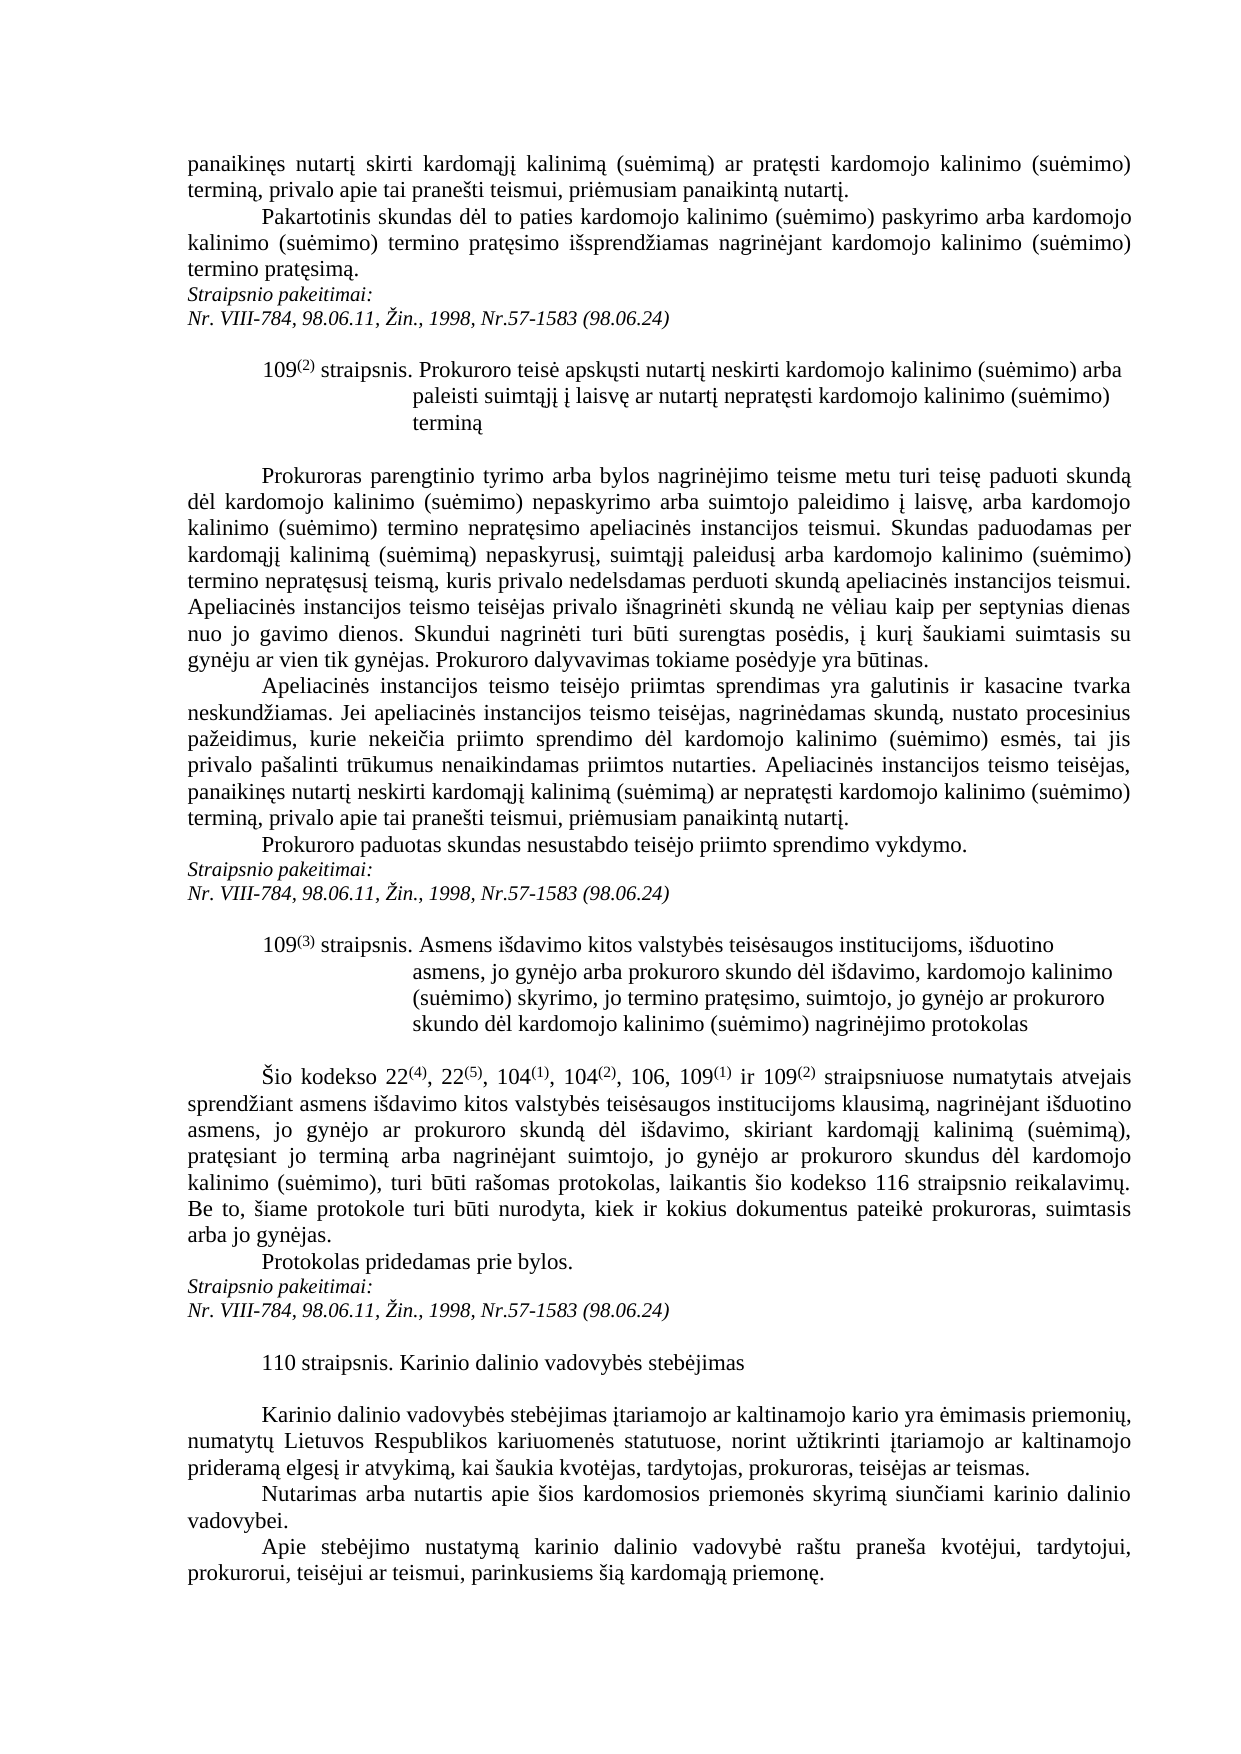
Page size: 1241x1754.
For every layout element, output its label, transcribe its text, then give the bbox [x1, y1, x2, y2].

text Protokolas pridedamas prie bylos. [187, 1248, 1132, 1274]
text paleisti suimtąjį į laisvę ar nutartį nepratęsti kardomojo kalinimo (suėmimo) [412, 383, 1132, 409]
text 109(3) straipsnis. Asmens išdavimo kitos valstybės teisėsaugos institucijoms, išduotino [262, 931, 1132, 958]
text 109(2) straipsnis. Prokuroro teisė apskųsti nutartį neskirti kardomojo kalinimo (suėmimo) arba [262, 356, 1132, 383]
text Karinio dalinio vadovybės stebėjimas įtariamojo ar kaltinamojo kario yra ėmimasis priemonių, numatytų Lietuvos Respublikos kariuomenės statutuose, norint užtikrinti įtariamojo ar kaltinamojo prideramą elgesį ir atvykimą, kai šaukia kvotėjas, tardytojas, prokuroras, teisėjas ar teismas. [187, 1401, 1132, 1480]
text asmens, jo gynėjo arba prokuroro skundo dėl išdavimo, kardomojo kalinimo [412, 958, 1132, 984]
text skundo dėl kardomojo kalinimo (suėmimo) nagrinėjimo protokolas [412, 1011, 1132, 1037]
text Nr. VIII-784, 98.06.11, Žin., 1998, Nr.57-1583 (98.06.24) [187, 306, 1132, 330]
text Prokuroras parengtinio tyrimo arba bylos nagrinėjimo teisme metu turi teisę paduoti skundą dėl kardomojo kalinimo (suėmimo) nepaskyrimo arba suimtojo paleidimo į laisvę, arba kardomojo kalinimo (suėmimo) termino nepratęsimo apeliacinės instancijos teismui. Skundas paduodamas per kardomąjį kalinimą (suėmimą) nepaskyrusį, suimtąjį paleidusį arba kardomojo kalinimo (suėmimo) termino nepratęsusį teismą, kuris privalo nedelsdamas perduoti skundą apeliacinės instancijos teismui. Apeliacinės instancijos teismo teisėjas privalo išnagrinėti skundą ne vėliau kaip per septynias dienas nuo jo gavimo dienos. Skundui nagrinėti turi būti surengtas posėdis, į kurį šaukiami suimtasis su gynėju ar vien tik gynėjas. Prokuroro dalyvavimas tokiame posėdyje yra būtinas. [187, 462, 1132, 672]
text (suėmimo) skyrimo, jo termino pratęsimo, suimtojo, jo gynėjo ar prokuroro [412, 984, 1132, 1011]
text 110 straipsnis. Karinio dalinio vadovybės stebėjimas [187, 1348, 1132, 1375]
text Apeliacinės instancijos teismo teisėjo priimtas sprendimas yra galutinis ir kasacine tvarka neskundžiamas. Jei apeliacinės instancijos teismo teisėjas, nagrinėdamas skundą, nustato procesinius pažeidimus, kurie nekeičia priimto sprendimo dėl kardomojo kalinimo (suėmimo) esmės, tai jis privalo pašalinti trūkumus nenaikindamas priimtos nutarties. Apeliacinės instancijos teismo teisėjas, panaikinęs nutartį neskirti kardomąjį kalinimą (suėmimą) ar nepratęsti kardomojo kalinimo (suėmimo) terminą, privalo apie tai pranešti teismui, priėmusiam panaikintą nutartį. [187, 672, 1132, 831]
text Straipsnio pakeitimai: [187, 1274, 1132, 1298]
text Apie stebėjimo nustatymą karinio dalinio vadovybė raštu praneša kvotėjui, tardytojui, prokurorui, teisėjui ar teismui, parinkusiems šią kardomąją priemonę. [187, 1533, 1132, 1586]
text panaikinęs nutartį skirti kardomąjį kalinimą (suėmimą) ar pratęsti kardomojo kalinimo (suėmimo) terminą, privalo apie tai pranešti teismui, priėmusiam panaikintą nutartį. [187, 150, 1132, 203]
text Straipsnio pakeitimai: [187, 857, 1132, 881]
text Pakartotinis skundas dėl to paties kardomojo kalinimo (suėmimo) paskyrimo arba kardomojo kalinimo (suėmimo) termino pratęsimo išsprendžiamas nagrinėjant kardomojo kalinimo (suėmimo) termino pratęsimą. [187, 203, 1132, 282]
text terminą [412, 409, 1132, 435]
text Nutarimas arba nutartis apie šios kardomosios priemonės skyrimą siunčiami karinio dalinio vadovybei. [187, 1480, 1132, 1533]
text Straipsnio pakeitimai: [187, 282, 1132, 306]
text Nr. VIII-784, 98.06.11, Žin., 1998, Nr.57-1583 (98.06.24) [187, 1298, 1132, 1322]
text Šio kodekso 22(4), 22(5), 104(1), 104(2), 106, 109(1) ir 109(2) straipsniuose numatytais atvejais sprendžiant asmens išdavimo kitos valstybės teisėsaugos institucijoms klausimą, nagrinėjant išduotino asmens, jo gynėjo ar prokuroro skundą dėl išdavimo, skiriant kardomąjį kalinimą (suėmimą), pratęsiant jo terminą arba nagrinėjant suimtojo, jo gynėjo ar prokuroro skundus dėl kardomojo kalinimo (suėmimo), turi būti rašomas protokolas, laikantis šio kodekso 116 straipsnio reikalavimų. Be to, šiame protokole turi būti nurodyta, kiek ir kokius dokumentus pateikė prokuroras, suimtasis arba jo gynėjas. [187, 1063, 1132, 1248]
text Nr. VIII-784, 98.06.11, Žin., 1998, Nr.57-1583 (98.06.24) [187, 881, 1132, 905]
text Prokuroro paduotas skundas nesustabdo teisėjo priimto sprendimo vykdymo. [209, 831, 1132, 857]
